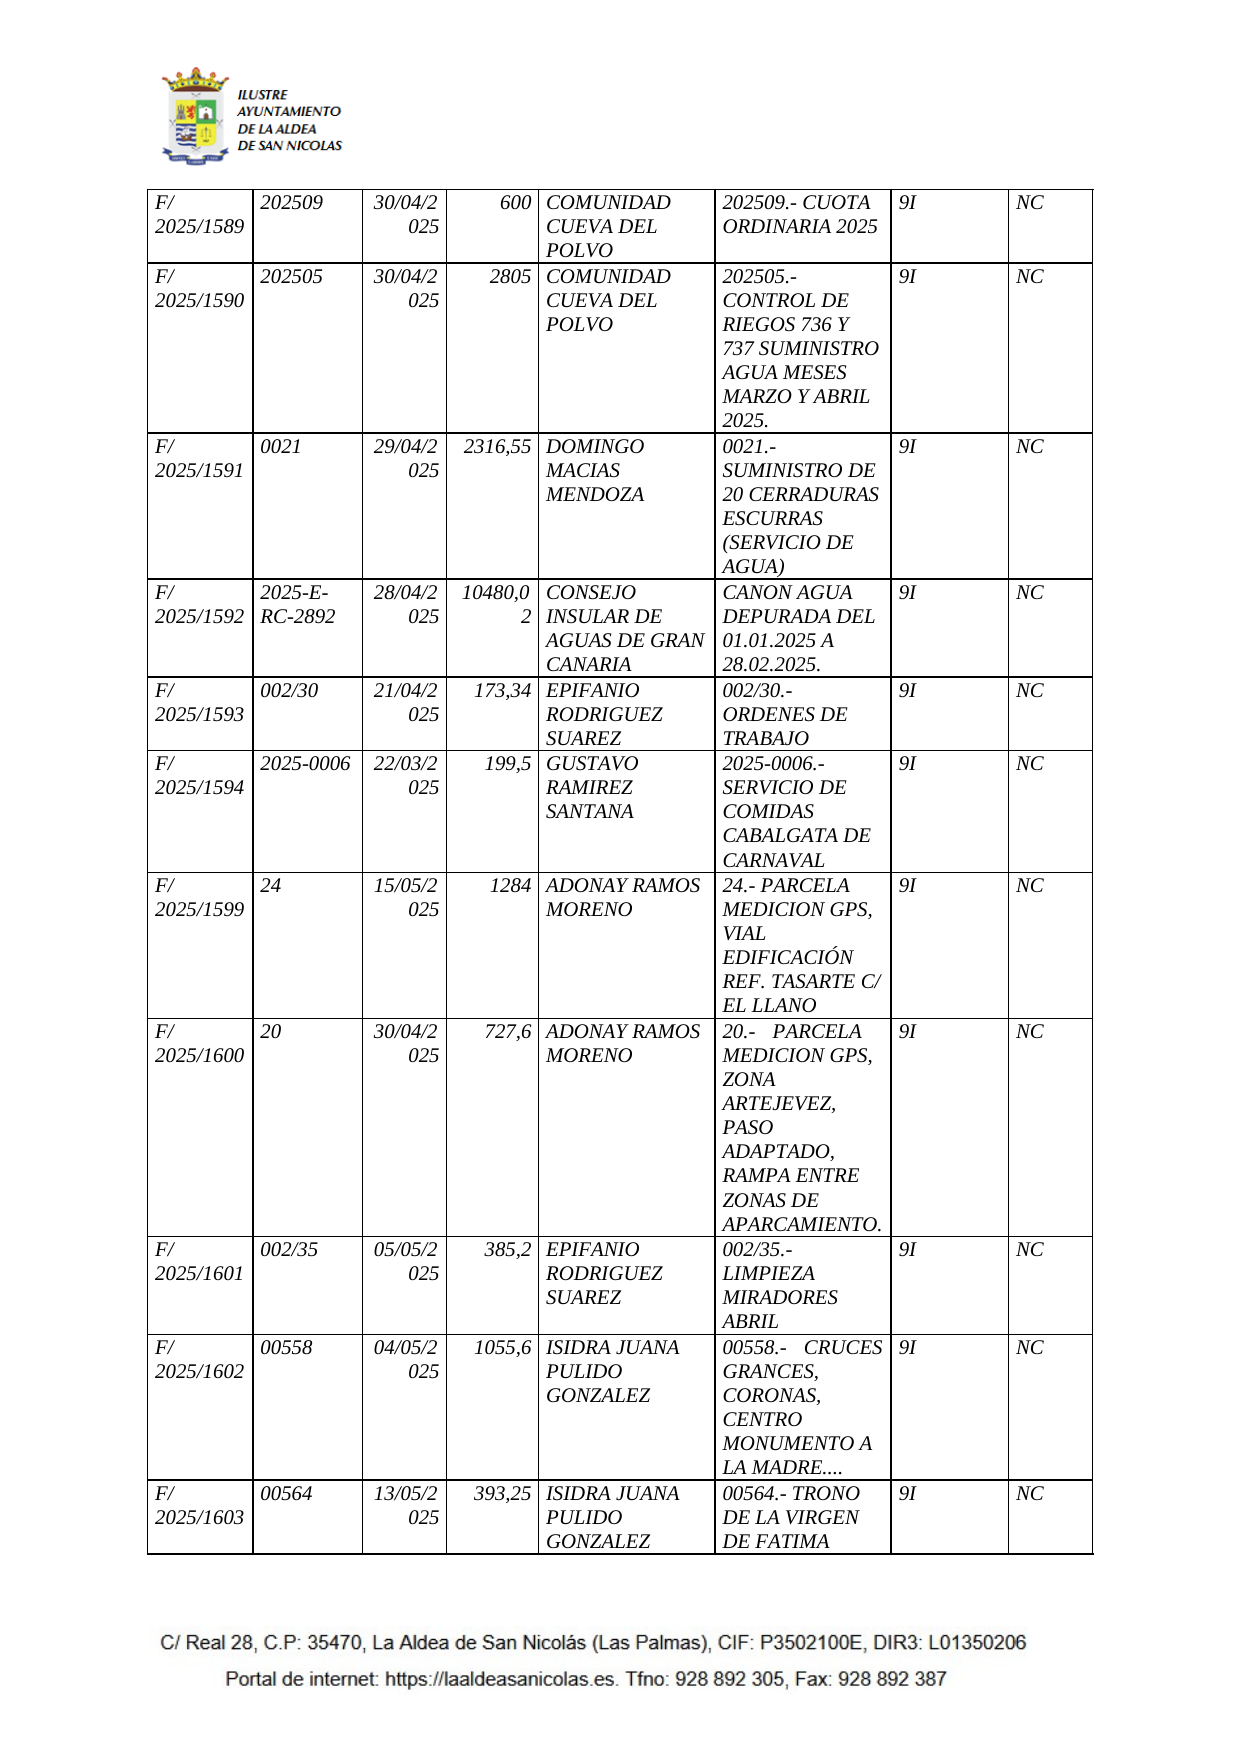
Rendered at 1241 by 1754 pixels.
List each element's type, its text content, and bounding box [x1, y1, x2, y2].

table_cell 393,25 [447, 1481, 538, 1553]
table_cell NC [1009, 1335, 1092, 1479]
table_cell 1055,6 [447, 1335, 538, 1479]
table_cell F/2025/1592 [148, 580, 252, 676]
table_cell 0021.- SUMINISTRO DE 20 CERRADURAS ESCURRAS (SERVICIO DE AGUA) [716, 434, 890, 578]
table_cell 727,6 [447, 1019, 538, 1236]
table_cell 21/04/2025 [363, 678, 446, 750]
table_cell 24.- PARCELA MEDICION GPS, VIAL EDIFICACIÓN REF. TASARTE C/ EL LLANO [716, 873, 890, 1017]
table_cell 00564 [254, 1481, 362, 1553]
table_cell 2025-E-RC-2892 [254, 580, 362, 676]
table_cell 30/04/2025 [363, 264, 446, 432]
table_cell F/2025/1589 [148, 190, 252, 262]
table_cell NC [1009, 580, 1092, 676]
table_cell DOMINGO MACIAS MENDOZA [539, 434, 714, 578]
table_cell 199,5 [447, 751, 538, 872]
table_cell NC [1009, 190, 1092, 262]
table_cell 05/05/2025 [363, 1237, 446, 1333]
table_cell NC [1009, 1481, 1092, 1553]
table_cell NC [1009, 751, 1092, 872]
table_cell NC [1009, 1237, 1092, 1333]
table_cell GUSTAVO RAMIREZ SANTANA [539, 751, 714, 872]
table_cell F/2025/1600 [148, 1019, 252, 1236]
table_cell 10480,02 [447, 580, 538, 676]
table_cell 04/05/2025 [363, 1335, 446, 1479]
table_cell 2805 [447, 264, 538, 432]
table_cell 28/04/2025 [363, 580, 446, 676]
table_cell NC [1009, 678, 1092, 750]
table_cell F/2025/1590 [148, 264, 252, 432]
table_cell 9I [892, 873, 1008, 1017]
table_cell 9I [892, 1237, 1008, 1333]
table_cell EPIFANIO RODRIGUEZ SUAREZ [539, 678, 714, 750]
table_cell ISIDRA JUANA PULIDO GONZALEZ [539, 1335, 714, 1479]
table_cell 9I [892, 678, 1008, 750]
table_cell F/2025/1593 [148, 678, 252, 750]
table_cell 9I [892, 1335, 1008, 1479]
table_cell 202509 [254, 190, 362, 262]
table_cell 20.- PARCELA MEDICION GPS, ZONA ARTEJEVEZ, PASO ADAPTADO, RAMPA ENTRE ZONAS DE APARCAMIENTO. [716, 1019, 890, 1236]
table_cell 202505.- CONTROL DE RIEGOS 736 Y 737 SUMINISTRO AGUA MESES MARZO Y ABRIL 2025. [716, 264, 890, 432]
table_cell COMUNIDAD CUEVA DEL POLVO [539, 264, 714, 432]
table_cell 9I [892, 580, 1008, 676]
table_cell 9I [892, 264, 1008, 432]
table_cell 9I [892, 434, 1008, 578]
table_cell 9I [892, 1019, 1008, 1236]
table_cell 2025-0006 [254, 751, 362, 872]
table_cell EPIFANIO RODRIGUEZ SUAREZ [539, 1237, 714, 1333]
table_cell 20 [254, 1019, 362, 1236]
table_cell 2316,55 [447, 434, 538, 578]
table_cell 30/04/2025 [363, 190, 446, 262]
table_cell 2025-0006.- SERVICIO DE COMIDAS CABALGATA DE CARNAVAL [716, 751, 890, 872]
table_cell 00558.- CRUCES GRANCES, CORONAS, CENTRO MONUMENTO A LA MADRE.... [716, 1335, 890, 1479]
table_cell 173,34 [447, 678, 538, 750]
table_cell F/2025/1603 [148, 1481, 252, 1553]
table_cell 202505 [254, 264, 362, 432]
table_cell 00564.- TRONO DE LA VIRGEN DE FATIMA [716, 1481, 890, 1553]
table_cell CANON AGUA DEPURADA DEL 01.01.2025 A 28.02.2025. [716, 580, 890, 676]
table_cell 600 [447, 190, 538, 262]
table_cell F/2025/1601 [148, 1237, 252, 1333]
table_cell 002/30.- ORDENES DE TRABAJO [716, 678, 890, 750]
table_cell 002/30 [254, 678, 362, 750]
table_cell ADONAY RAMOS MORENO [539, 873, 714, 1017]
table_cell 22/03/2025 [363, 751, 446, 872]
table_cell F/2025/1599 [148, 873, 252, 1017]
picture [148, 59, 358, 173]
table_cell F/2025/1602 [148, 1335, 252, 1479]
table_cell 9I [892, 1481, 1008, 1553]
table_cell 13/05/2025 [363, 1481, 446, 1553]
table_cell 9I [892, 190, 1008, 262]
table_cell COMUNIDAD CUEVA DEL POLVO [539, 190, 714, 262]
table_cell 15/05/2025 [363, 873, 446, 1017]
table_cell 002/35.- LIMPIEZA MIRADORES ABRIL [716, 1237, 890, 1333]
table_cell F/2025/1594 [148, 751, 252, 872]
table_cell 9I [892, 751, 1008, 872]
picture [148, 1626, 1034, 1695]
table_cell 29/04/2025 [363, 434, 446, 578]
table_cell 202509.- CUOTA ORDINARIA 2025 [716, 190, 890, 262]
table_cell ADONAY RAMOS MORENO [539, 1019, 714, 1236]
table_cell 30/04/2025 [363, 1019, 446, 1236]
table_cell NC [1009, 1019, 1092, 1236]
table_cell 0021 [254, 434, 362, 578]
table_cell 24 [254, 873, 362, 1017]
table_cell 002/35 [254, 1237, 362, 1333]
table_cell 1284 [447, 873, 538, 1017]
table_cell 00558 [254, 1335, 362, 1479]
table_cell NC [1009, 264, 1092, 432]
table_cell F/2025/1591 [148, 434, 252, 578]
table_cell NC [1009, 434, 1092, 578]
table_cell NC [1009, 873, 1092, 1017]
table_cell 385,2 [447, 1237, 538, 1333]
table_cell ISIDRA JUANA PULIDO GONZALEZ [539, 1481, 714, 1553]
table_cell CONSEJO INSULAR DE AGUAS DE GRAN CANARIA [539, 580, 714, 676]
